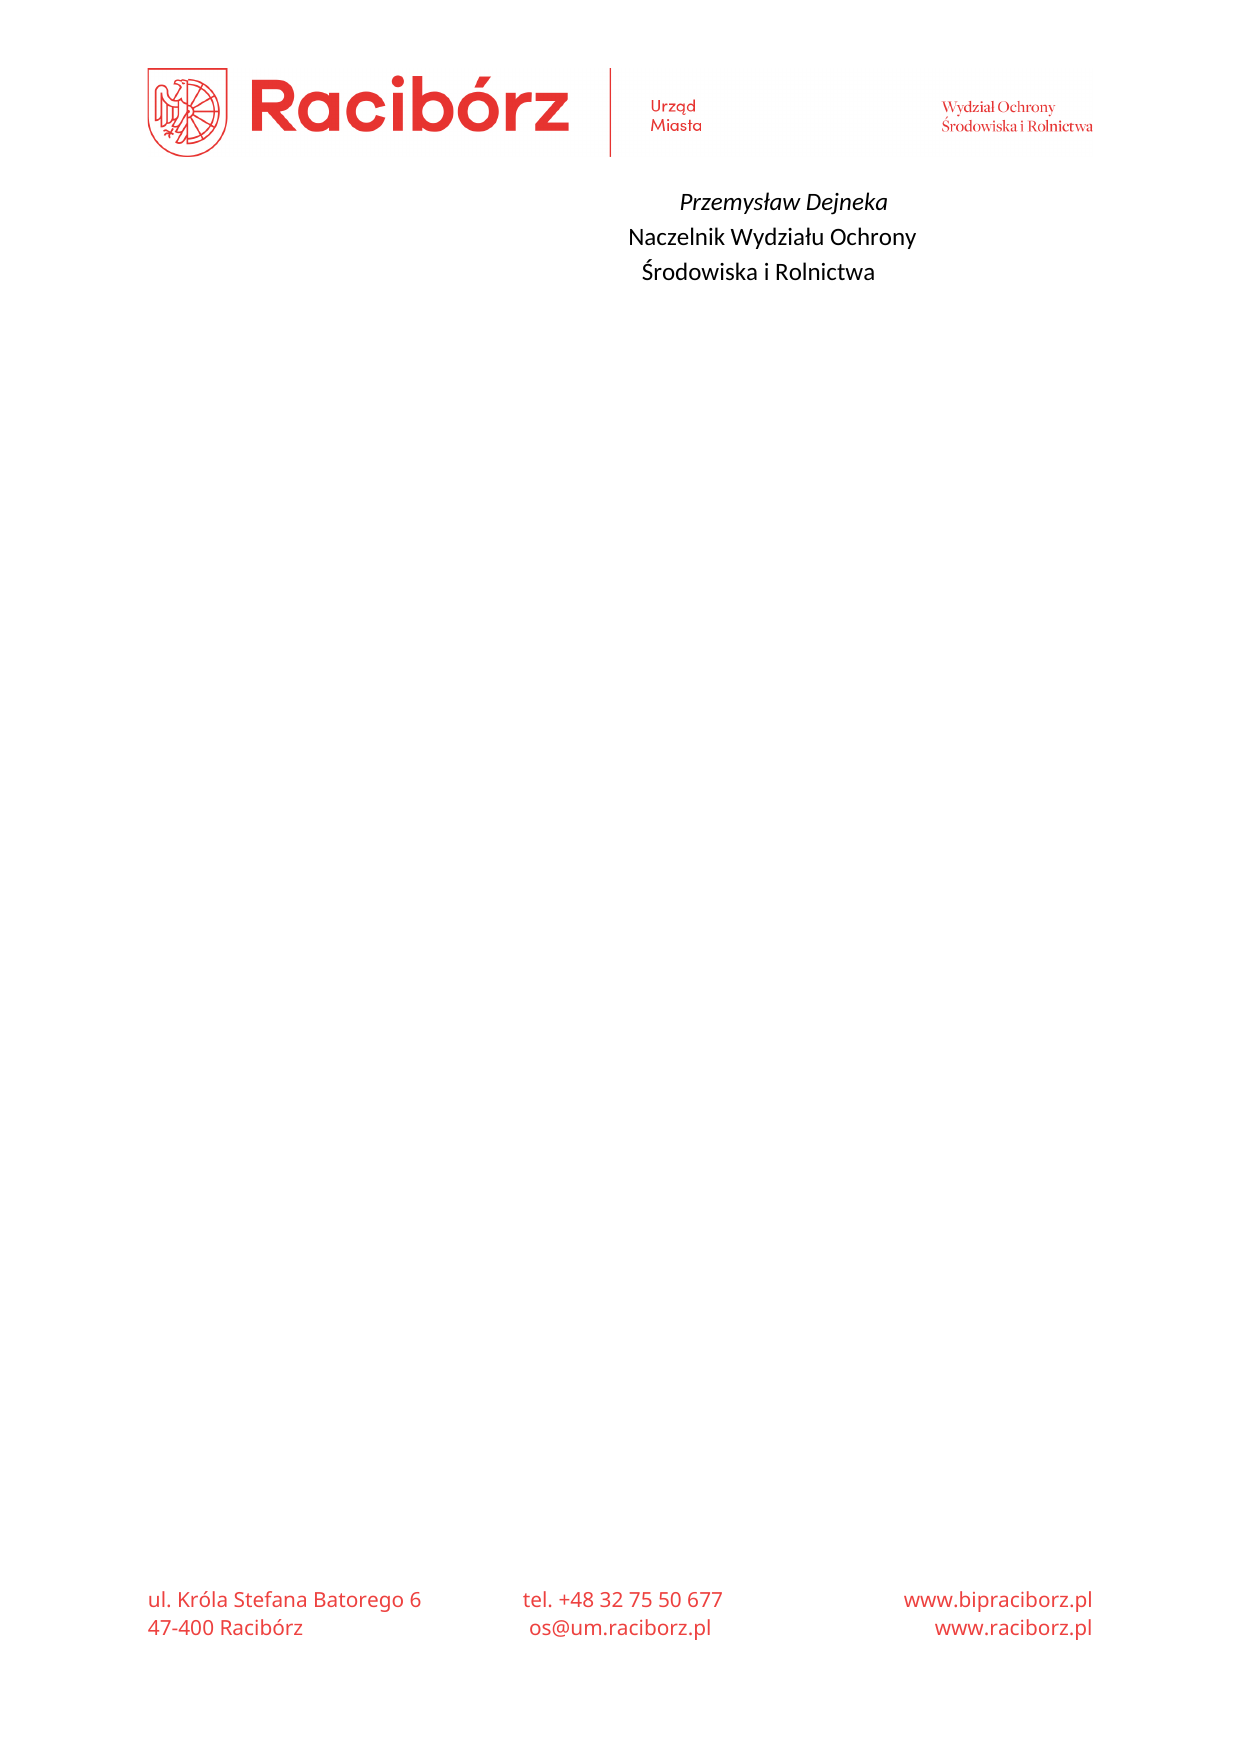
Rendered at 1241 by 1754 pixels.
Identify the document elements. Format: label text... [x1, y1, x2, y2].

picture [147, 68, 1093, 157]
text Przemysław Dejneka Naczelnik Wydziału Ochrony Środowiska i Rolnictwa [148, 186, 1107, 287]
